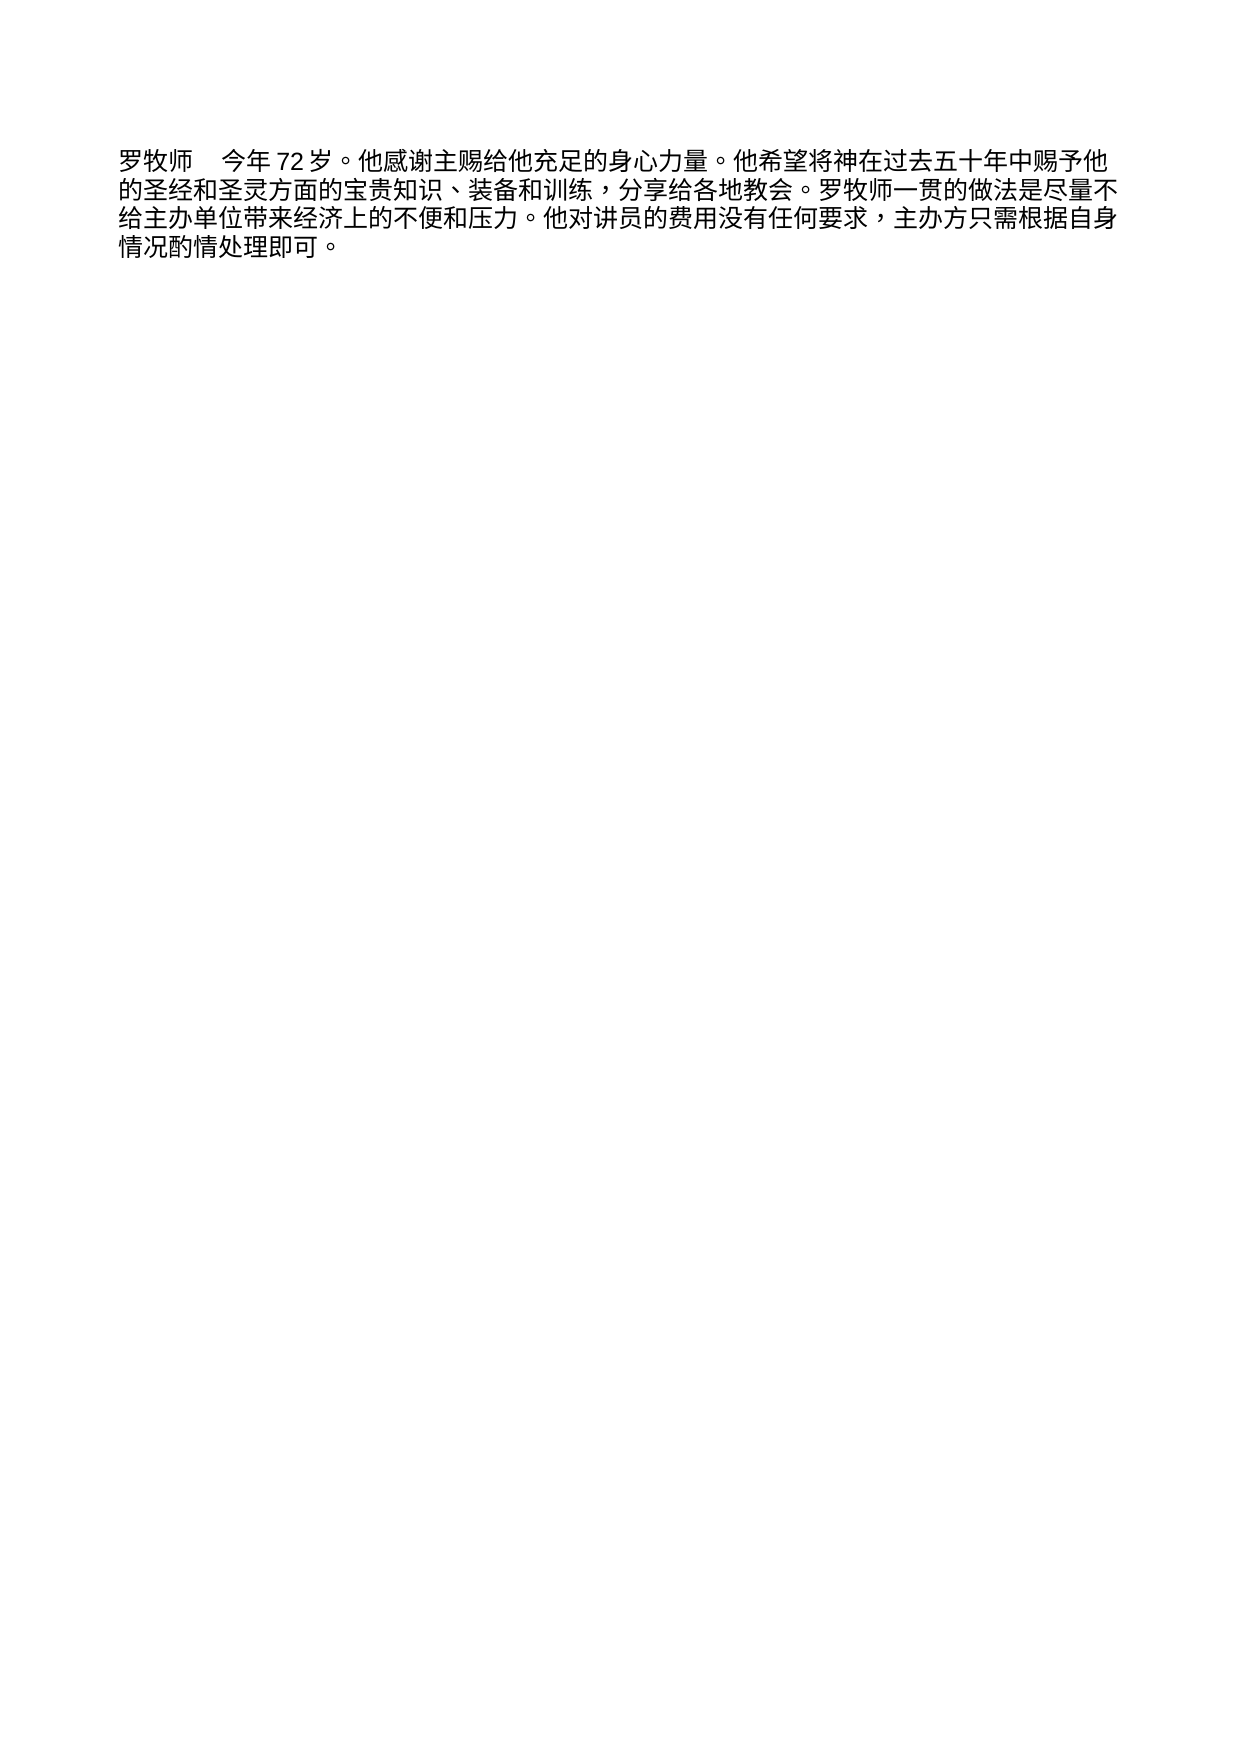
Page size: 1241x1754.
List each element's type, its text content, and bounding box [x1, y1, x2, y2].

text 罗牧师 今年72岁。他感谢主赐给他充足的身心力量。他希望将神在过去五十年中赐予他的圣经和圣灵方面的宝贵知识、装备和训练，分享给各地教会。罗牧师一贯的做法是尽量不给主办单位带来经济上的不便和压力。他对讲员的费用没有任何要求，主办方只需根据自身情况酌情处理即可。 [118, 147, 1122, 262]
